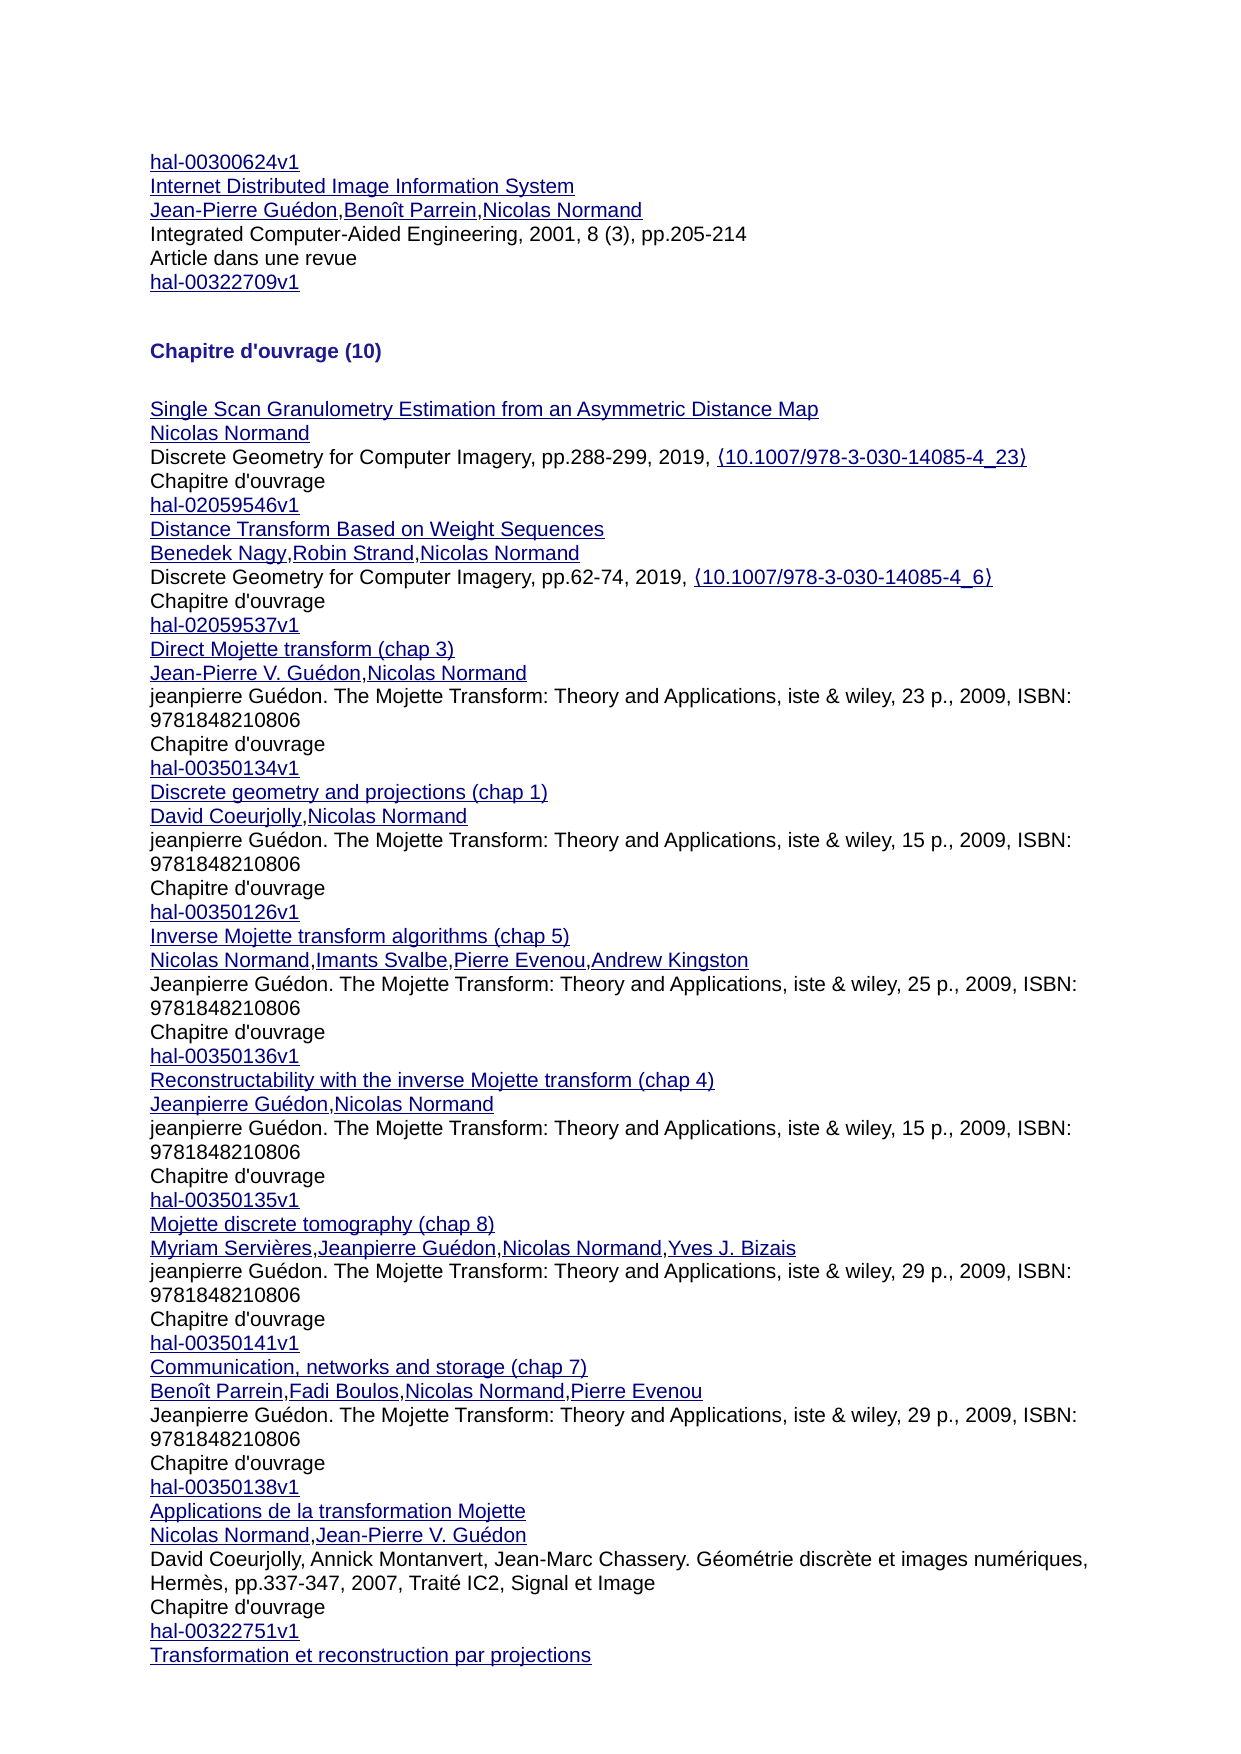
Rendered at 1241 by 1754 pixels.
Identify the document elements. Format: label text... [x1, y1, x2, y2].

table_cell Distance Transform Based on Weight Sequences Benedek Nagy,Robin Strand,Nicolas Normand Discrete Geometry for Computer Imagery, pp.62-74, 2019, ⟨10.1007/978-3-030-14085-4_6⟩ Chapitre d'ouvrage hal-02059537v1 [150, 517, 1090, 636]
table_cell Discrete geometry and projections (chap 1) David Coeurjolly,Nicolas Normand jeanpierre Guédon. The Mojette Transform: Theory and Applications, iste & wiley, 15 p., 2009, ISBN: 9781848210806 Chapitre d'ouvrage hal-00350126v1 [150, 780, 1090, 924]
table_cell Direct Mojette transform (chap 3) Jean-Pierre V. Guédon,Nicolas Normand jeanpierre Guédon. The Mojette Transform: Theory and Applications, iste & wiley, 23 p., 2009, ISBN: 9781848210806 Chapitre d'ouvrage hal-00350134v1 [150, 636, 1090, 780]
table_cell Applications de la transformation Mojette Nicolas Normand,Jean-Pierre V. Guédon David Coeurjolly, Annick Montanvert, Jean-Marc Chassery. Géométrie discrète et images numériques, Hermès, pp.337-347, 2007, Traité IC2, Signal et Image Chapitre d'ouvrage hal-00322751v1 [150, 1499, 1090, 1643]
table_cell Communication, networks and storage (chap 7) Benoît Parrein,Fadi Boulos,Nicolas Normand,Pierre Evenou Jeanpierre Guédon. The Mojette Transform: Theory and Applications, iste & wiley, 29 p., 2009, ISBN: 9781848210806 Chapitre d'ouvrage hal-00350138v1 [150, 1355, 1090, 1499]
subtitle Chapitre d'ouvrage (10) [150, 338, 1090, 362]
table_cell Reconstructability with the inverse Mojette transform (chap 4) Jeanpierre Guédon,Nicolas Normand jeanpierre Guédon. The Mojette Transform: Theory and Applications, iste & wiley, 15 p., 2009, ISBN: 9781848210806 Chapitre d'ouvrage hal-00350135v1 [150, 1068, 1090, 1211]
table_cell Internet Distributed Image Information System Jean-Pierre Guédon,Benoît Parrein,Nicolas Normand Integrated Computer-Aided Engineering, 2001, 8 (3), pp.205-214 Article dans une revue hal-00322709v1 [150, 174, 1090, 294]
table_cell Transformation et reconstruction par projections [150, 1643, 1090, 1667]
table_cell Mojette discrete tomography (chap 8) Myriam Servières,Jeanpierre Guédon,Nicolas Normand,Yves J. Bizais jeanpierre Guédon. The Mojette Transform: Theory and Applications, iste & wiley, 29 p., 2009, ISBN: 9781848210806 Chapitre d'ouvrage hal-00350141v1 [150, 1211, 1090, 1355]
table_cell Inverse Mojette transform algorithms (chap 5) Nicolas Normand,Imants Svalbe,Pierre Evenou,Andrew Kingston Jeanpierre Guédon. The Mojette Transform: Theory and Applications, iste & wiley, 25 p., 2009, ISBN: 9781848210806 Chapitre d'ouvrage hal-00350136v1 [150, 924, 1090, 1068]
table_header Single Scan Granulometry Estimation from an Asymmetric Distance Map Nicolas Normand Discrete Geometry for Computer Imagery, pp.288-299, 2019, ⟨10.1007/978-3-030-14085-4_23⟩ Chapitre d'ouvrage hal-02059546v1 [150, 397, 1090, 517]
table_cell hal-00300624v1 [150, 150, 1090, 174]
